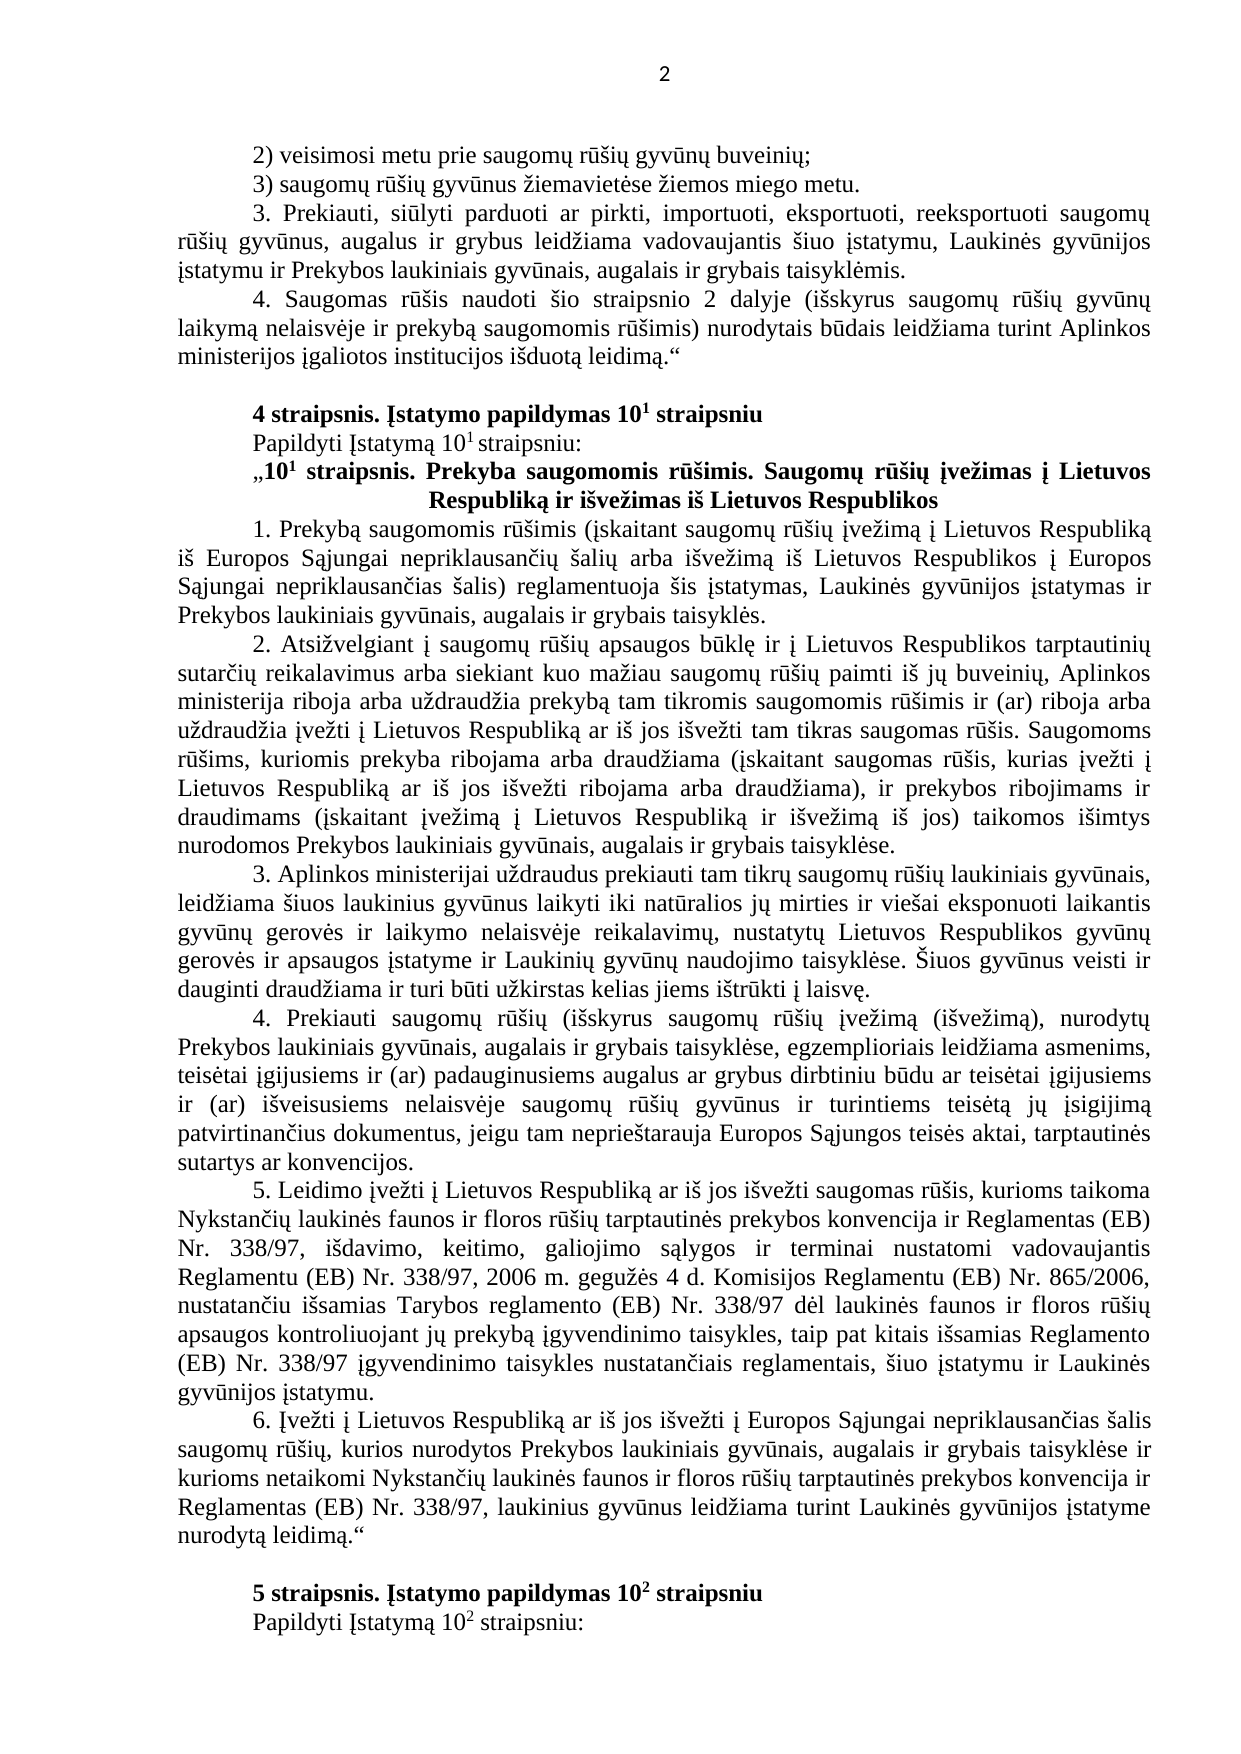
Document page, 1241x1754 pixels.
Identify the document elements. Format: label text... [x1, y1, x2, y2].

text 4. Saugomas rūšis naudoti šio straipsnio 2 dalyje (išskyrus saugomų rūšių gyvūnų laikymą nelaisvėje ir prekybą saugomomis rūšimis) nurodytais būdais leidžiama turint Aplinkos ministerijos įgaliotos institucijos išduotą leidimą.“ [177, 284, 1152, 370]
text 1. Prekybą saugomomis rūšimis (įskaitant saugomų rūšių įvežimą į Lietuvos Respubliką iš Europos Sąjungai nepriklausančių šalių arba išvežimą iš Lietuvos Respublikos į Europos Sąjungai nepriklausančias šalis) reglamentuoja šis įstatymas, Laukinės gyvūnijos įstatymas ir Prekybos laukiniais gyvūnais, augalais ir grybais taisyklės. [177, 514, 1152, 629]
text 3. Prekiauti, siūlyti parduoti ar pirkti, importuoti, eksportuoti, reeksportuoti saugomų rūšių gyvūnus, augalus ir grybus leidžiama vadovaujantis šiuo įstatymu, Laukinės gyvūnijos įstatymu ir Prekybos laukiniais gyvūnais, augalais ir grybais taisyklėmis. [177, 198, 1152, 284]
text 2) veisimosi metu prie saugomų rūšių gyvūnų buveinių; [177, 140, 1152, 169]
text Papildyti Įstatymą 102 straipsniu: [177, 1607, 1152, 1635]
text 4. Prekiauti saugomų rūšių (išskyrus saugomų rūšių įvežimą (išvežimą), nurodytų Prekybos laukiniais gyvūnais, augalais ir grybais taisyklėse, egzemplioriais leidžiama asmenims, teisėtai įgijusiems ir (ar) padauginusiems augalus ar grybus dirbtiniu būdu ar teisėtai įgijusiems ir (ar) išveisusiems nelaisvėje saugomų rūšių gyvūnus ir turintiems teisėtą jų įsigijimą patvirtinančius dokumentus, jeigu tam neprieštarauja Europos Sąjungos teisės aktai, tarptautinės sutartys ar konvencijos. [177, 1003, 1152, 1175]
text 5. Leidimo įvežti į Lietuvos Respubliką ar iš jos išvežti saugomas rūšis, kurioms taikoma Nykstančių laukinės faunos ir floros rūšių tarptautinės prekybos konvencija ir Reglamentas (EB) Nr. 338/97, išdavimo, keitimo, galiojimo sąlygos ir terminai nustatomi vadovaujantis Reglamentu (EB) Nr. 338/97, 2006 m. gegužės 4 d. Komisijos Reglamentu (EB) Nr. 865/2006, nustatančiu išsamias Tarybos reglamento (EB) Nr. 338/97 dėl laukinės faunos ir floros rūšių apsaugos kontroliuojant jų prekybą įgyvendinimo taisykles, taip pat kitais išsamias Reglamento (EB) Nr. 338/97 įgyvendinimo taisykles nustatančiais reglamentais, šiuo įstatymu ir Laukinės gyvūnijos įstatymu. [177, 1175, 1152, 1405]
text Papildyti Įstatymą 101 straipsniu: [177, 428, 1152, 456]
text 3. Aplinkos ministerijai uždraudus prekiauti tam tikrų saugomų rūšių laukiniais gyvūnais, leidžiama šiuos laukinius gyvūnus laikyti iki natūralios jų mirties ir viešai eksponuoti laikantis gyvūnų gerovės ir laikymo nelaisvėje reikalavimų, nustatytų Lietuvos Respublikos gyvūnų gerovės ir apsaugos įstatyme ir Laukinių gyvūnų naudojimo taisyklėse. Šiuos gyvūnus veisti ir dauginti draudžiama ir turi būti užkirstas kelias jiems ištrūkti į laisvę. [177, 859, 1152, 1003]
text „101 straipsnis. Prekyba saugomomis rūšimis. Saugomų rūšių įvežimas į Lietuvos Respubliką ir išvežimas iš Lietuvos Respublikos [252, 456, 1152, 514]
text 5 straipsnis. Įstatymo papildymas 102 straipsniu [177, 1578, 1152, 1607]
text 4 straipsnis. Įstatymo papildymas 101 straipsniu [177, 399, 1152, 428]
text 2. Atsižvelgiant į saugomų rūšių apsaugos būklę ir į Lietuvos Respublikos tarptautinių sutarčių reikalavimus arba siekiant kuo mažiau saugomų rūšių paimti iš jų buveinių, Aplinkos ministerija riboja arba uždraudžia prekybą tam tikromis saugomomis rūšimis ir (ar) riboja arba uždraudžia įvežti į Lietuvos Respubliką ar iš jos išvežti tam tikras saugomas rūšis. Saugomoms rūšims, kuriomis prekyba ribojama arba draudžiama (įskaitant saugomas rūšis, kurias įvežti į Lietuvos Respubliką ar iš jos išvežti ribojama arba draudžiama), ir prekybos ribojimams ir draudimams (įskaitant įvežimą į Lietuvos Respubliką ir išvežimą iš jos) taikomos išimtys nurodomos Prekybos laukiniais gyvūnais, augalais ir grybais taisyklėse. [177, 629, 1152, 859]
text 6. Įvežti į Lietuvos Respubliką ar iš jos išvežti į Europos Sąjungai nepriklausančias šalis saugomų rūšių, kurios nurodytos Prekybos laukiniais gyvūnais, augalais ir grybais taisyklėse ir kurioms netaikomi Nykstančių laukinės faunos ir floros rūšių tarptautinės prekybos konvencija ir Reglamentas (EB) Nr. 338/97, laukinius gyvūnus leidžiama turint Laukinės gyvūnijos įstatyme nurodytą leidimą.“ [177, 1405, 1152, 1549]
text 3) saugomų rūšių gyvūnus žiemavietėse žiemos miego metu. [177, 169, 1152, 198]
